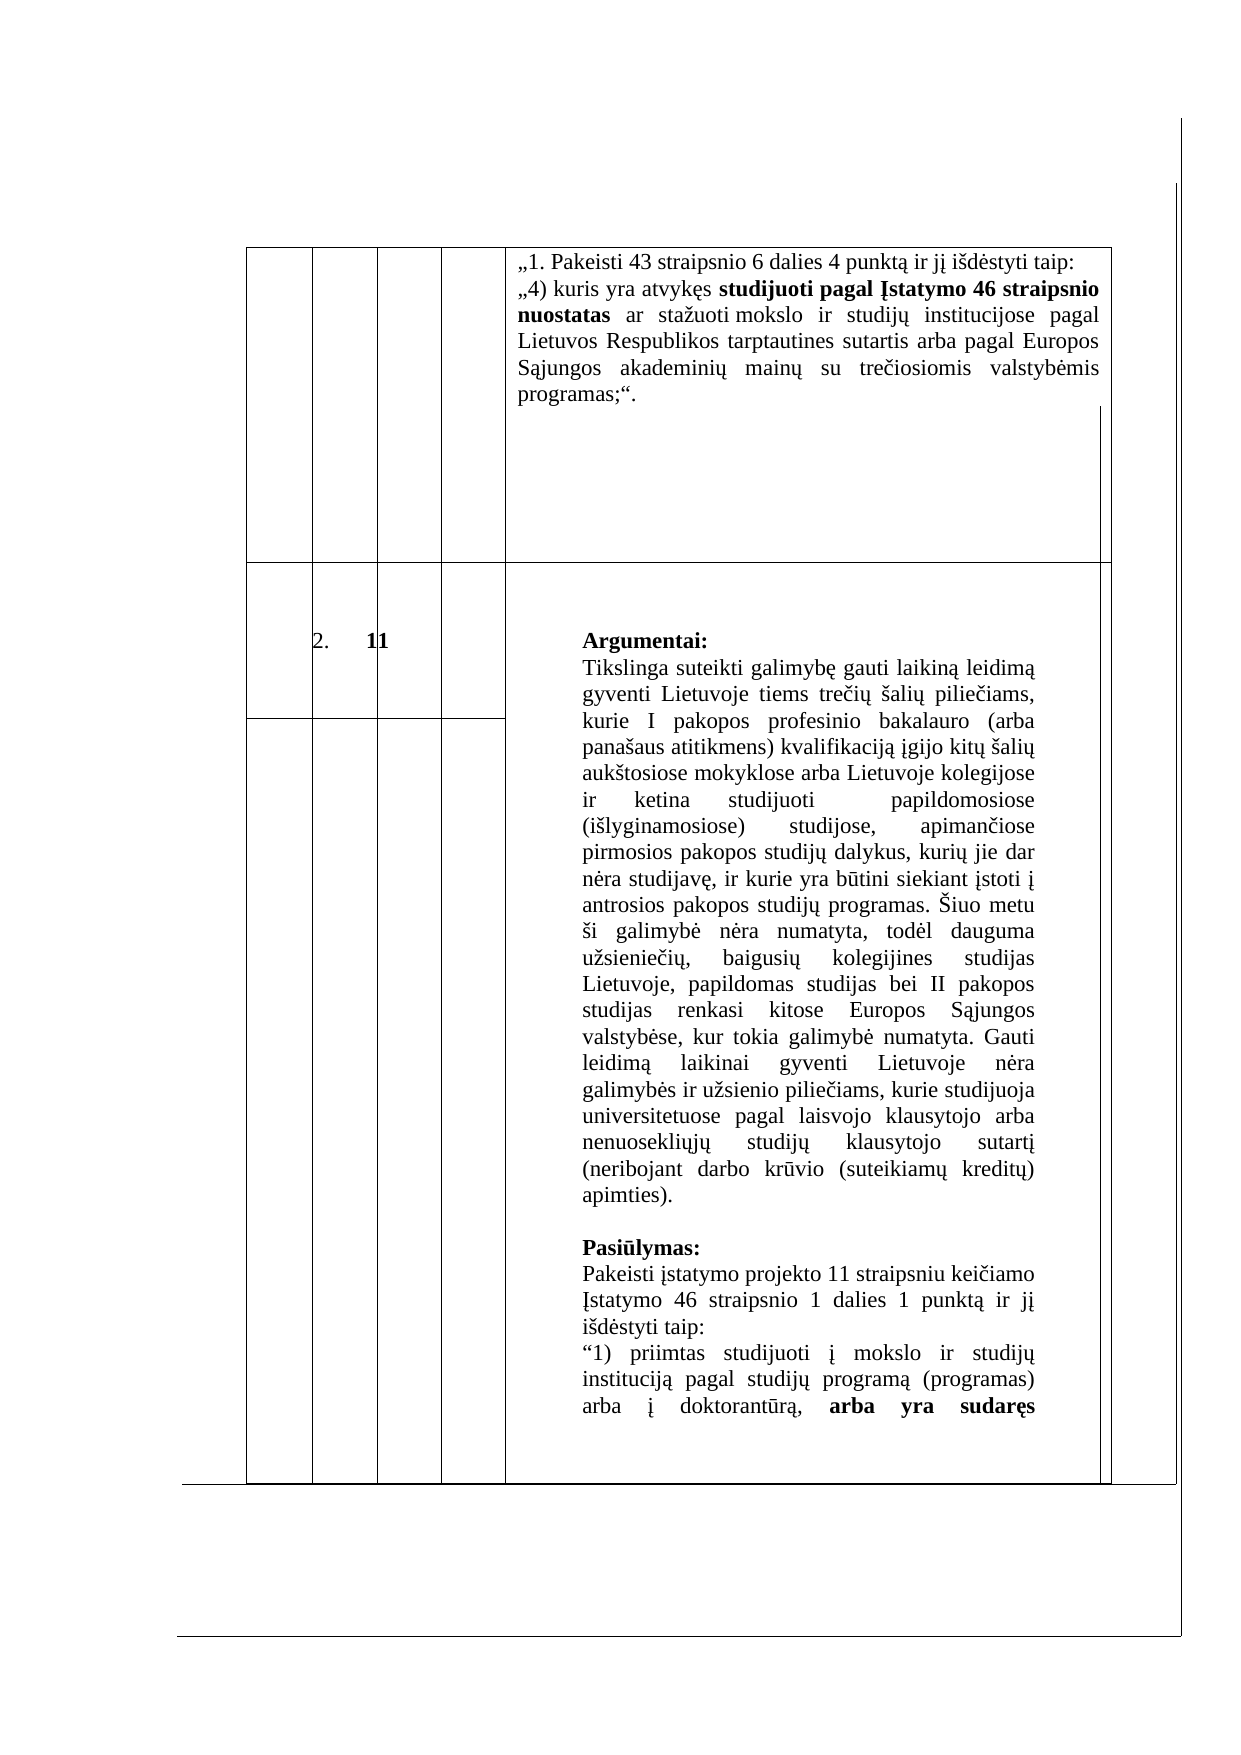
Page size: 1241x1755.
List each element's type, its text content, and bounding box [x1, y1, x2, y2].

table_cell [247, 719, 312, 1483]
table_cell 1 [378, 248, 441, 562]
table_cell „1. Pakeisti 43 straipsnio 6 dalies 4 punktą ir jį išdėstyti taip: „4) kuris yra atvykęs studijuoti pagal Įstatymo 46 straipsnio nuostatas ar stažuoti mokslo ir studijų institucijose pagal Lietuvos Respublikos tarptautines sutartis arba pagal Europos Sąjungos akademinių mainų su trečiosiomis valstybėmis programas;“. [506, 248, 1111, 562]
table_cell [442, 248, 505, 562]
table_cell [378, 719, 441, 1483]
table_cell 9 [313, 248, 377, 562]
table_cell 11 [313, 563, 377, 718]
table_cell 11 [313, 719, 377, 1483]
table_cell [378, 563, 441, 718]
table_cell [247, 563, 312, 718]
table_cell Argumentai: Tikslinga suteikti galimybę gauti laikiną leidimą gyventi Lietuvoje tiems trečių šalių piliečiams, kurie I pakopos profesinio bakalauro (arba panašaus atitikmens) kvalifikaciją įgijo kitų šalių aukštosiose mokyklose arba Lietuvoje kolegijose ir ketina studijuoti papildomosiose (išlyginamosiose) studijose, apimančiose pirmosios pakopos studijų dalykus, kurių jie dar nėra studijavę, ir kurie yra būtini siekiant įstoti į antrosios pakopos studijų programas. Šiuo metu ši galimybė nėra numatyta, todėl dauguma užsieniečių, baigusių kolegijines studijas Lietuvoje, papildomas studijas bei II pakopos studijas renkasi kitose Europos Sąjungos valstybėse, kur tokia galimybė numatyta. Gauti leidimą laikinai gyventi Lietuvoje nėra galimybės ir užsienio piliečiams, kurie studijuoja universitetuose pagal laisvojo klausytojo arba nenuosekliųjų studijų klausytojo sutartį (neribojant darbo krūvio (suteikiamų kreditų) apimties). Pasiūlymas: Pakeisti įstatymo projekto 11 straipsniu keičiamo Įstatymo 46 straipsnio 1 dalies 1 punktą ir jį išdėstyti taip: “1) priimtas studijuoti į mokslo ir studijų instituciją pagal studijų programą (programas) arba į doktorantūrą, arba yra sudaręs [506, 563, 1100, 1483]
table_cell [442, 719, 505, 1483]
table_cell [247, 248, 312, 562]
table_cell [442, 563, 505, 718]
